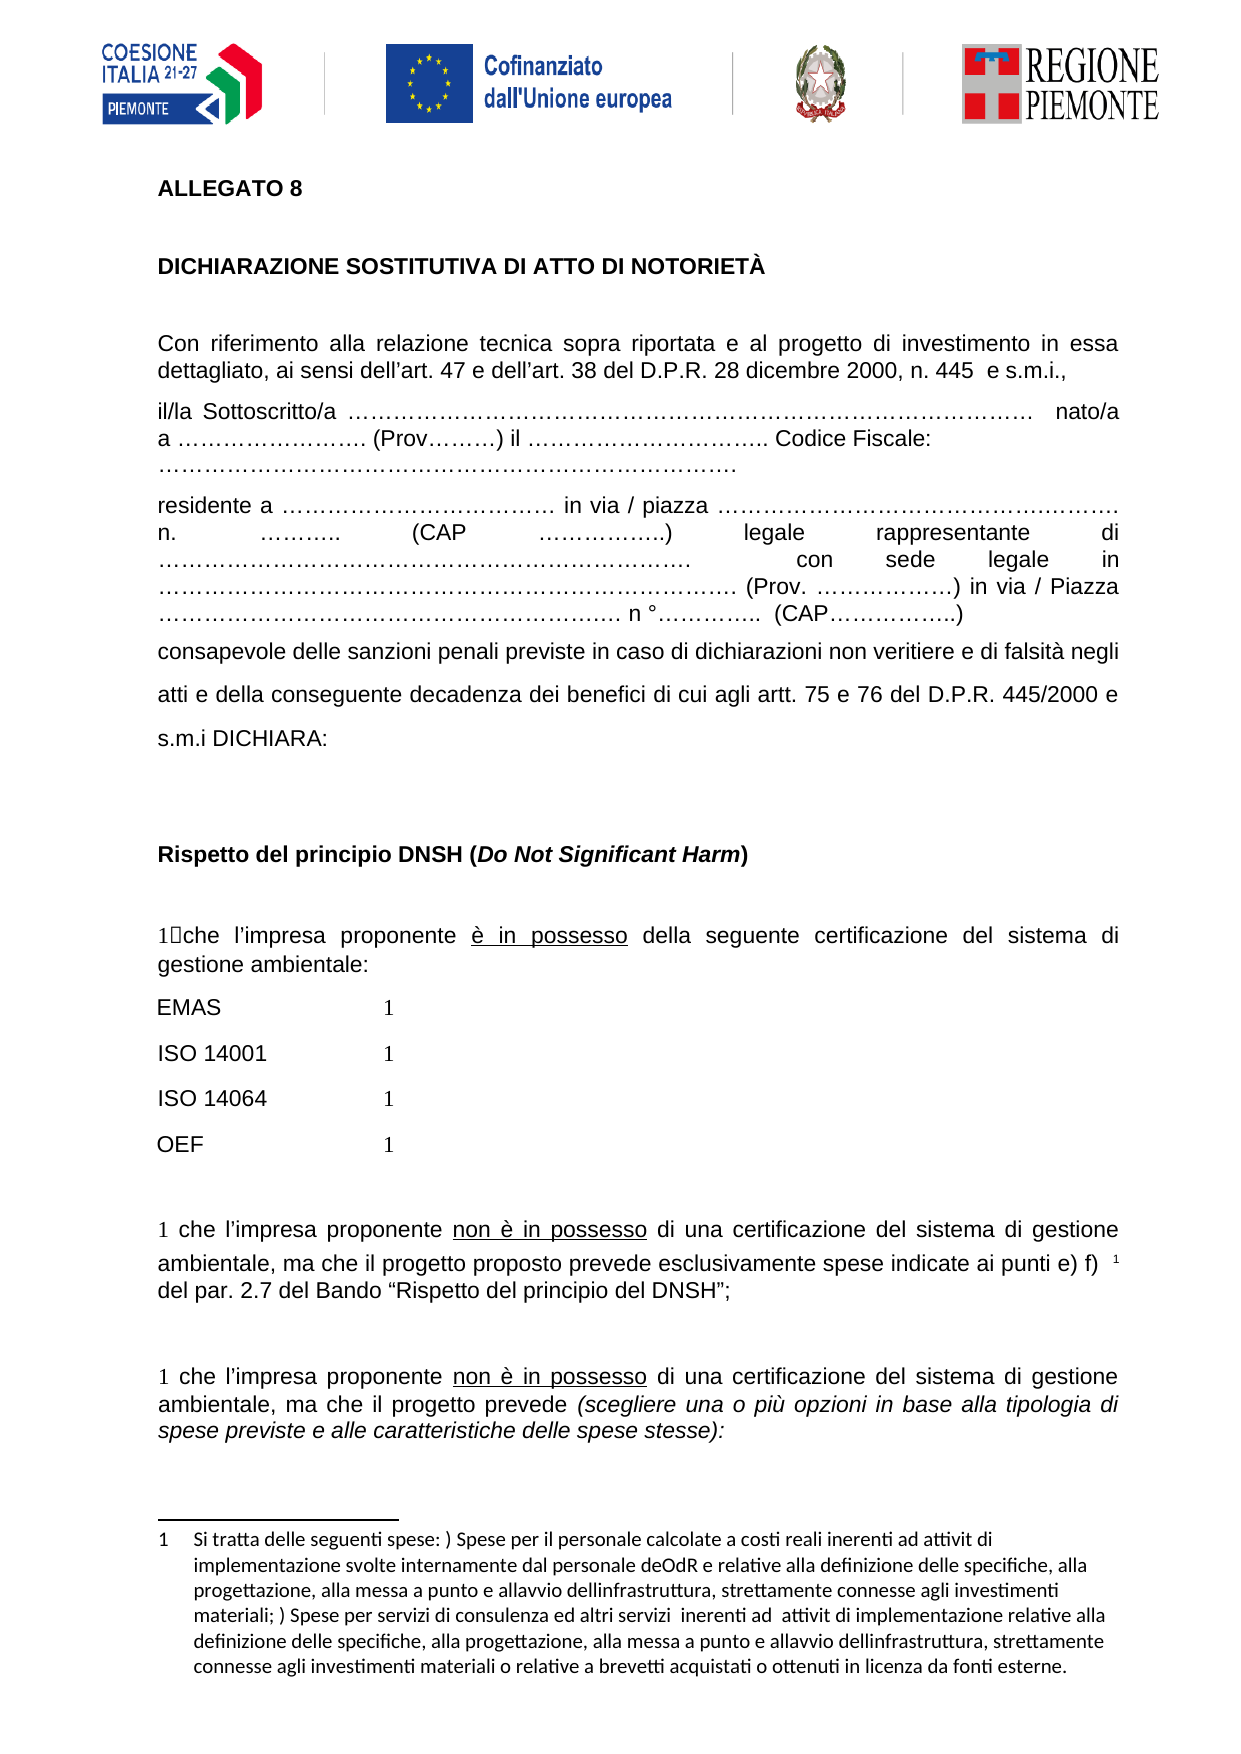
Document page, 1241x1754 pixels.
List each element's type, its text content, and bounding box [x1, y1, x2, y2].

text il/la Sottoscritto/a ……………………………………………………………………………… nato/a a ……………………. (Prov………) il ………………………….. Codice Fiscale: [157, 398, 1119, 451]
text consapevole delle sanzioni penali previste in caso di dichiarazioni non veritiere e di falsità negli atti e della conseguente decadenza dei benefici di cui agli artt. 75 e 76 del D.P.R. 445/2000 e s.m.i DICHIARA: [157, 638, 1119, 751]
text  che l’impresa proponente non è in possesso di una certificazione del sistema di gestione ambientale, ma che il progetto proposto prevede esclusivamente spese indicate ai punti e) f) del par. 2.7 del Bando “Rispetto del principio del DNSH”; [157, 1213, 1119, 1303]
text Si tratta delle seguenti spese: ) Spese per il personale calcolate a costi reali inerenti ad attivit di implementazione svolte internamente dal personale deOdR e relative alla definizione delle specifiche, alla progettazione, alla messa a punto e allavvio dellinfrastruttura, strettamente connesse agli investimenti materiali; ) Spese per servizi di consulenza ed altri servizi inerenti ad attivit di implementazione relative alla definizione delle specifiche, alla progettazione, alla messa a punto e allavvio dellinfrastruttura, strettamente connesse agli investimenti materiali o relative a brevetti acquistati o ottenuti in licenza da fonti esterne. [158, 1526, 1119, 1679]
picture [96, 26, 1163, 154]
text residente a ……………………………… in via / piazza …………………………………….………. n. ……….. (CAP ……………..) legale rappresentante di ……………………………………………………………. con sede legale in …………………………………………………………………. (Prov. ………………) in via / Piazza ………………………………………………….… n °………….. (CAP……………..) [157, 492, 1119, 626]
text Con riferimento alla relazione tecnica sopra riportata e al progetto di investimento in essa dettagliato, ai sensi dell’art. 47 e dell’art. 38 del D.P.R. 28 dicembre 2000, n. 445 e s.m.i., [157, 330, 1119, 383]
text …………………………………………………………………. [157, 451, 1119, 478]
subtitle Rispetto del principio DNSH (Do Not Significant Harm) [157, 841, 1119, 867]
text EMAS  [156, 991, 1119, 1022]
text che l’impresa proponente è in possesso della seguente certificazione del sistema di gestione ambientale: [157, 919, 1119, 977]
text OEF  [156, 1128, 1119, 1159]
text ISO 14064  [157, 1082, 1119, 1114]
text  che l’impresa proponente non è in possesso di una certificazione del sistema di gestione ambientale, ma che il progetto prevede (scegliere una o più opzioni in base alla tipologia di spese previste e alle caratteristiche delle spese stesse): [158, 1360, 1119, 1444]
text ISO 14001  [157, 1037, 1119, 1068]
text ALLEGATO 8 [157, 175, 1119, 201]
subtitle DICHIARAZIONE SOSTITUTIVA DI ATTO DI NOTORIETÀ [157, 253, 1119, 279]
